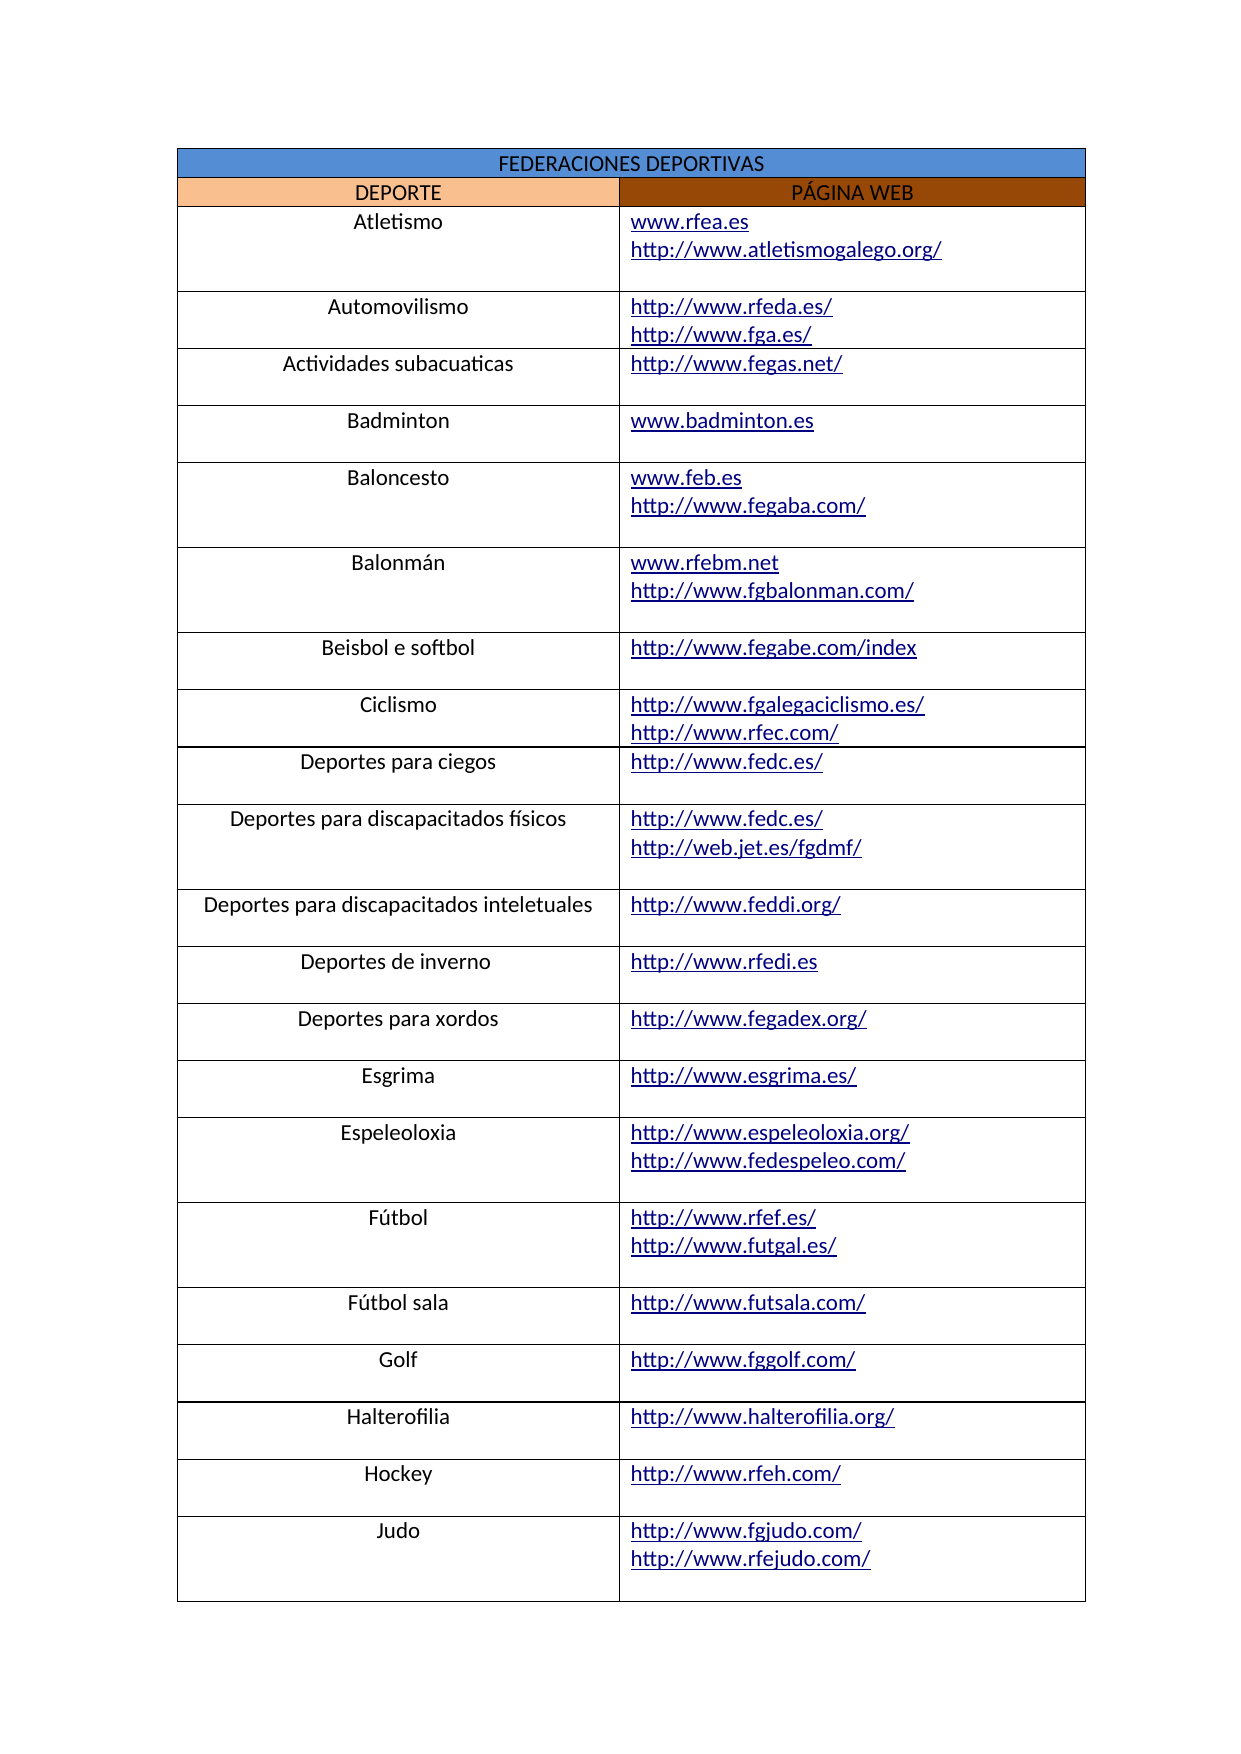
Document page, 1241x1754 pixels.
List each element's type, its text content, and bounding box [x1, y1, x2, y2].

table_cell PÁGINA WEB [620, 178, 1085, 206]
table_cell Beisbol e softbol [178, 633, 619, 689]
table_cell http://www.fggolf.com/ [620, 1345, 1085, 1401]
table_cell Actividades subacuaticas [178, 349, 619, 405]
table_cell http://www.feddi.org/ [620, 890, 1085, 946]
table_cell Baloncesto [178, 463, 619, 547]
table_cell Ciclismo [178, 690, 619, 746]
table_cell Fútbol [178, 1203, 619, 1287]
table_cell Badminton [178, 406, 619, 462]
table_cell http://www.fgalegaciclismo.es/ http://www.rfec.com/ [620, 690, 1085, 746]
table_cell Judo [178, 1517, 619, 1601]
table_cell www.rfea.es http://www.atletismogalego.org/ [620, 207, 1085, 291]
table_cell http://www.rfeh.com/ [620, 1460, 1085, 1516]
table_cell www.rfebm.net http://www.fgbalonman.com/ [620, 548, 1085, 632]
table_cell Esgrima [178, 1061, 619, 1117]
table_cell http://www.rfeda.es/ http://www.fga.es/ [620, 292, 1085, 348]
table_cell http://www.fegabe.com/index [620, 633, 1085, 689]
table_cell Fútbol sala [178, 1288, 619, 1344]
table_cell http://www.halterofilia.org/ [620, 1403, 1085, 1458]
table_cell http://www.futsala.com/ [620, 1288, 1085, 1344]
table_header FEDERACIONES DEPORTIVAS [178, 149, 1085, 177]
table_cell Halterofilia [178, 1403, 619, 1458]
table_cell http://www.fegadex.org/ [620, 1004, 1085, 1060]
table_cell Balonmán [178, 548, 619, 632]
table_cell Deportes para xordos [178, 1004, 619, 1060]
table_cell Hockey [178, 1460, 619, 1516]
table_cell http://www.fgjudo.com/ http://www.rfejudo.com/ [620, 1517, 1085, 1601]
table_cell Atletismo [178, 207, 619, 291]
table_cell http://www.esgrima.es/ [620, 1061, 1085, 1117]
table_cell http://www.fegas.net/ [620, 349, 1085, 405]
table_cell http://www.espeleoloxia.org/ http://www.fedespeleo.com/ [620, 1118, 1085, 1202]
table_cell http://www.fedc.es/ http://web.jet.es/fgdmf/ [620, 805, 1085, 889]
table_cell Deportes para discapacitados inteletuales [178, 890, 619, 946]
table_cell www.feb.es http://www.fegaba.com/ [620, 463, 1085, 547]
table_cell Espeleoloxia [178, 1118, 619, 1202]
table_cell Deportes para ciegos [178, 748, 619, 803]
table_cell Deportes para discapacitados físicos [178, 805, 619, 889]
table_cell Deportes de inverno [178, 947, 619, 1003]
table_cell http://www.fedc.es/ [620, 748, 1085, 803]
table_cell http://www.rfedi.es [620, 947, 1085, 1003]
table_cell http://www.rfef.es/ http://www.futgal.es/ [620, 1203, 1085, 1287]
table_cell Automovilismo [178, 292, 619, 348]
table_cell www.badminton.es [620, 406, 1085, 462]
table_cell DEPORTE [178, 178, 619, 206]
table_cell Golf [178, 1345, 619, 1401]
